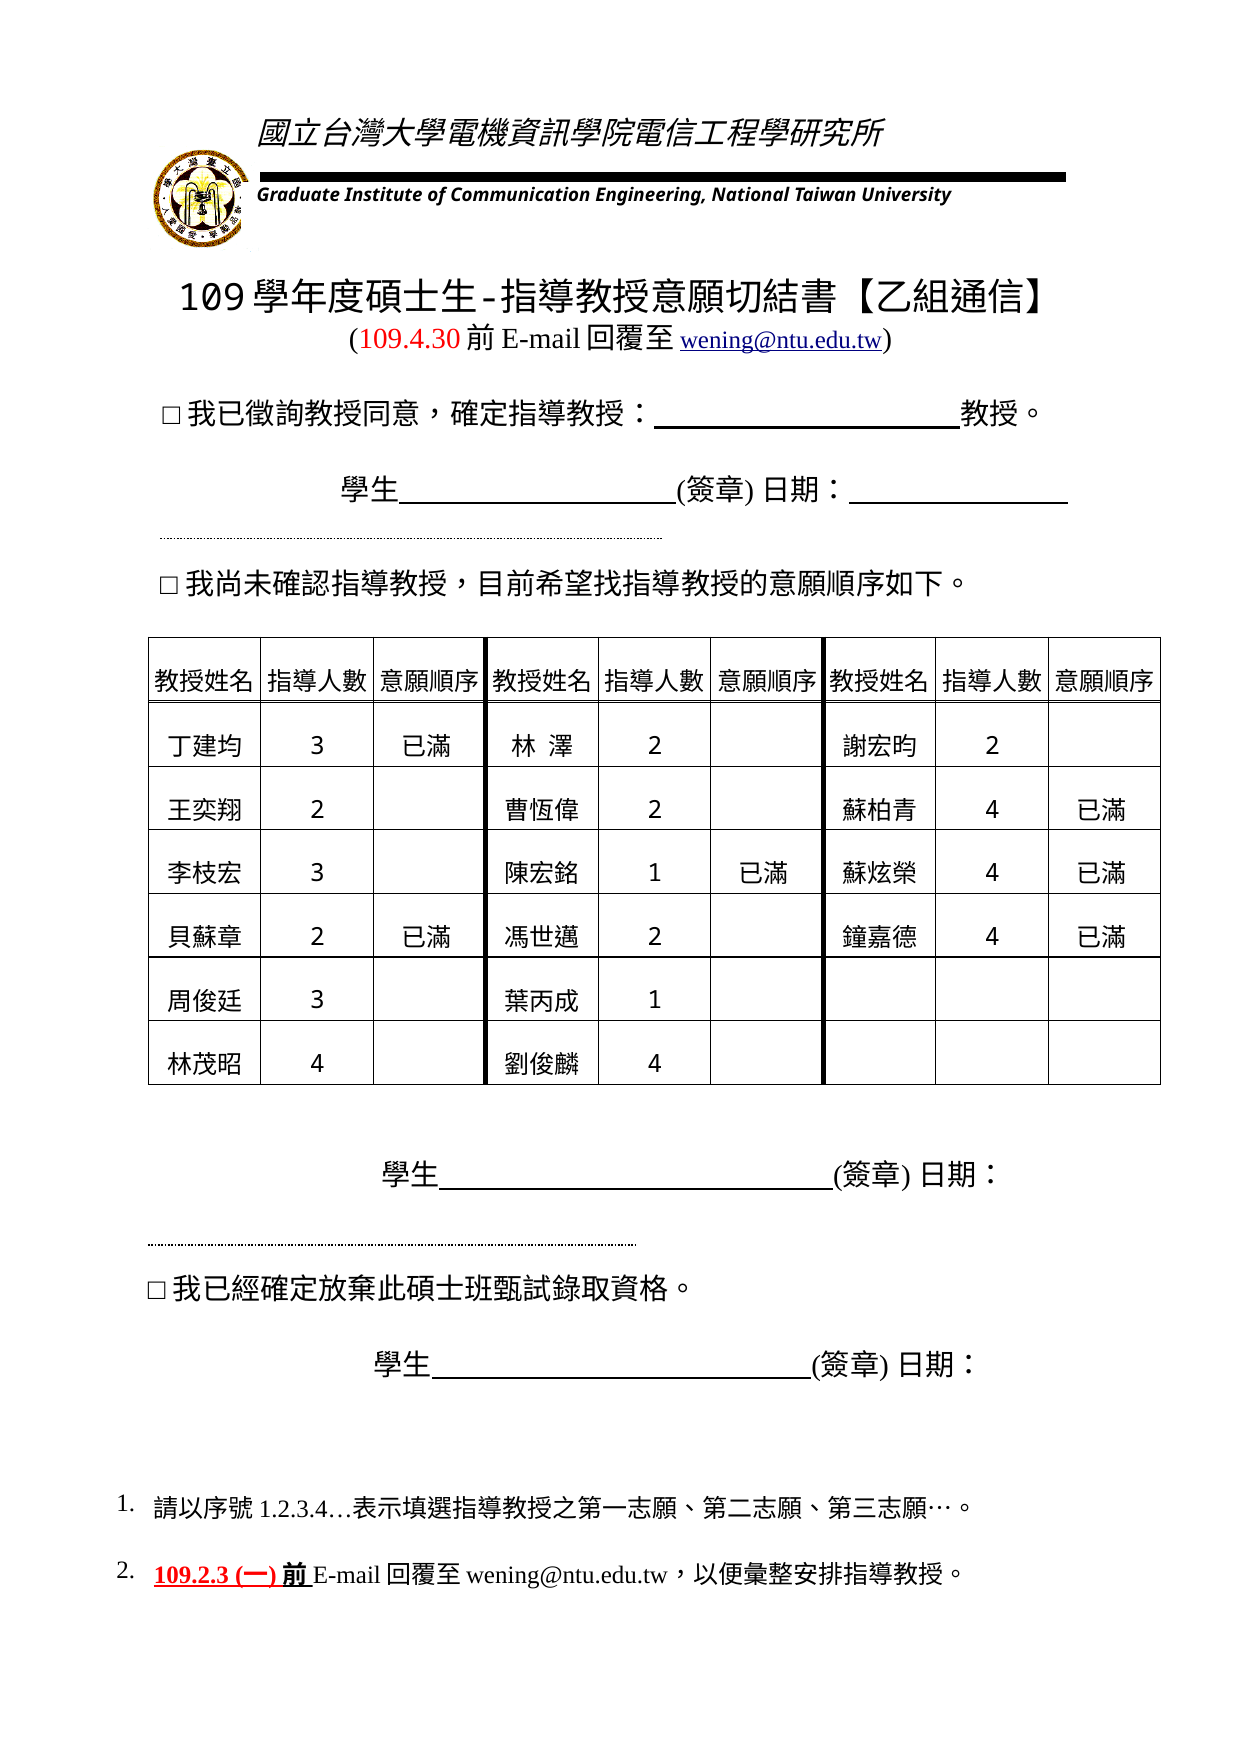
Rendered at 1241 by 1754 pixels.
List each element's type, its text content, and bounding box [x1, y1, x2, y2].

table_cell 蘇炫榮 [826, 830, 935, 893]
table_cell [711, 1021, 821, 1083]
table_cell 已滿 [374, 894, 483, 956]
table_cell 4 [936, 894, 1048, 956]
text 學生 (簽章) 日期： [148, 1152, 1092, 1194]
table_cell 已滿 [1049, 830, 1160, 893]
table_cell [374, 1021, 483, 1083]
table_cell [374, 830, 483, 893]
table_cell 葉丙成 [488, 958, 598, 1020]
table_cell 已滿 [374, 703, 483, 766]
table_cell 1 [599, 830, 710, 893]
table_cell [826, 958, 935, 1020]
table_cell 李枝宏 [149, 830, 260, 893]
table_header 指導人數 [261, 638, 373, 700]
table_header 意願順序 [1049, 638, 1160, 700]
table_cell 2 [936, 703, 1048, 766]
table_cell [936, 958, 1048, 1020]
table_header 意願順序 [711, 638, 821, 700]
table_cell 4 [936, 830, 1048, 893]
text 109學年度碩士生-指導教授意願切結書【乙組通信】 [148, 252, 1092, 314]
table_cell 4 [261, 1021, 373, 1083]
table_header 指導人數 [599, 638, 710, 700]
table_cell [374, 767, 483, 829]
text □ 我已經確定放棄此碩士班甄試錄取資格。 [148, 1265, 1092, 1308]
table_cell 2 [599, 703, 710, 766]
table_cell 蘇柏青 [826, 767, 935, 829]
table_cell 3 [261, 958, 373, 1020]
table_header 1. [101, 1470, 151, 1536]
text 學生 (簽章) 日期： [148, 1341, 1092, 1383]
table_cell [711, 767, 821, 829]
table_cell [1049, 958, 1160, 1020]
table_cell 陳宏銘 [488, 830, 598, 893]
table_cell 3 [261, 830, 373, 893]
table_cell 2. [101, 1536, 151, 1602]
table_cell 4 [599, 1021, 710, 1083]
table_cell 劉俊麟 [488, 1021, 598, 1083]
table_cell [711, 703, 821, 766]
table_cell 2 [261, 767, 373, 829]
table_cell 王奕翔 [149, 767, 260, 829]
table_header 教授姓名 [488, 638, 598, 700]
table_cell [1049, 703, 1160, 766]
table_cell 109.2.3 (一) 前E-mail回覆至wening@ntu.edu.tw，以便彙整安排指導教授。 [151, 1536, 1201, 1602]
table_cell 林 澤 [488, 703, 598, 766]
text Graduate Institute of Communication Engineering, National Taiwan University [256, 182, 1108, 207]
table_cell [711, 894, 821, 956]
table_cell [826, 1021, 935, 1083]
table_cell 2 [599, 767, 710, 829]
table_header 教授姓名 [149, 638, 260, 700]
table_cell 貝蘇章 [149, 894, 260, 956]
table_cell 馮世邁 [488, 894, 598, 956]
text 學生 (簽章) 日期： [148, 466, 1092, 508]
table_cell 已滿 [711, 830, 821, 893]
table_cell 2 [261, 894, 373, 956]
table_header 指導人數 [936, 638, 1048, 700]
table_cell 鐘嘉德 [826, 894, 935, 956]
table_cell 1 [599, 958, 710, 1020]
text □ 我尚未確認指導教授，目前希望找指導教授的意願順序如下。 [160, 561, 1092, 603]
table_cell [711, 958, 821, 1020]
table_cell 周俊廷 [149, 958, 260, 1020]
table_cell 3 [261, 703, 373, 766]
table_cell [936, 1021, 1048, 1083]
table_cell 曹恆偉 [488, 767, 598, 829]
table_cell [374, 958, 483, 1020]
table_cell 已滿 [1049, 767, 1160, 829]
table_header 請以序號1.2.3.4…表示填選指導教授之第一志願、第二志願、第三志願…。 [151, 1470, 1201, 1536]
table_cell 林茂昭 [149, 1021, 260, 1083]
table_header 教授姓名 [826, 638, 935, 700]
table_cell 謝宏昀 [826, 703, 935, 766]
table_cell 丁建均 [149, 703, 260, 766]
text 國立台灣大學電機資訊學院電信工程學研究所 [256, 108, 976, 153]
table_cell 2 [599, 894, 710, 956]
table_cell 已滿 [1049, 894, 1160, 956]
text □ 我已徵詢教授同意，確定指導教授： 教授。 [148, 390, 1092, 433]
table_cell 4 [936, 767, 1048, 829]
table_header 意願順序 [374, 638, 483, 700]
text (109.4.30前E-mail回覆至wening@ntu.edu.tw) [148, 314, 1092, 357]
table_cell [1049, 1021, 1160, 1083]
